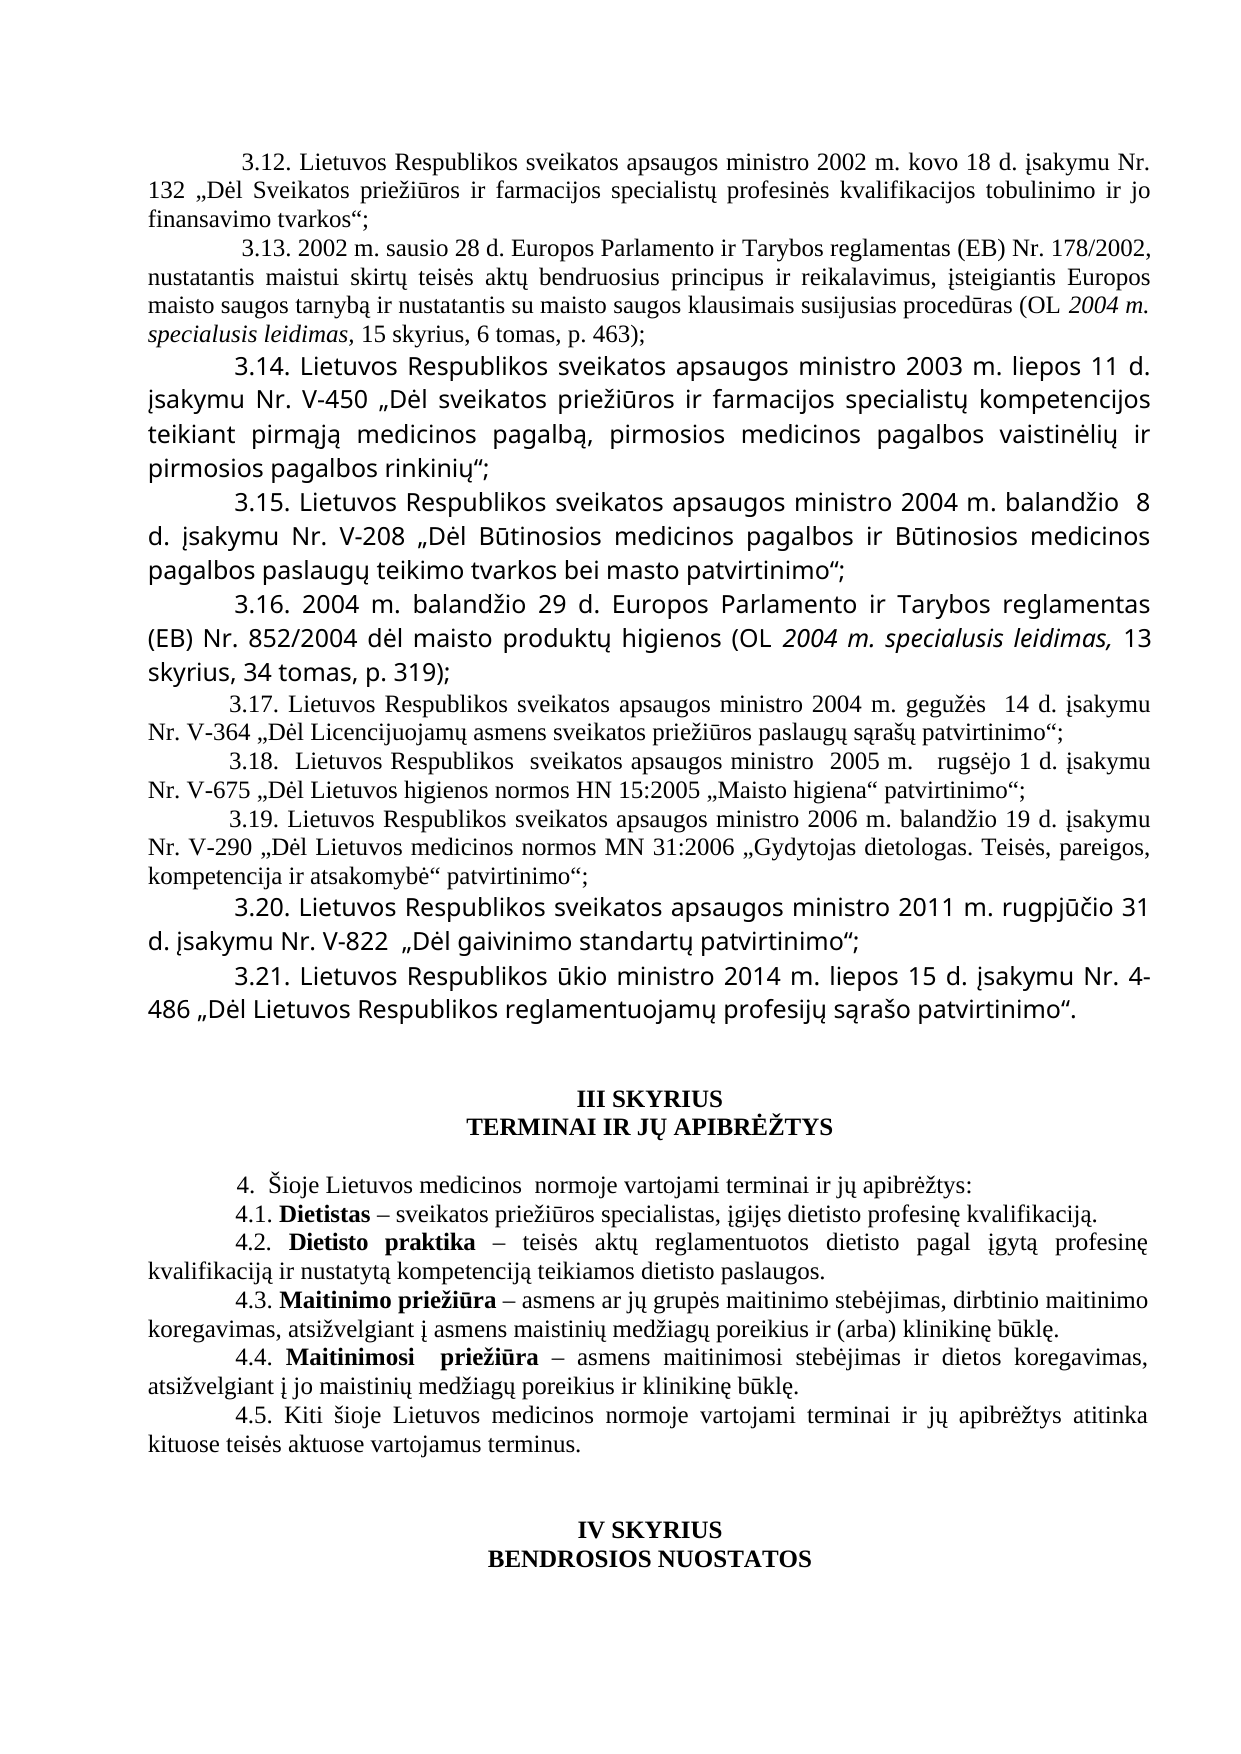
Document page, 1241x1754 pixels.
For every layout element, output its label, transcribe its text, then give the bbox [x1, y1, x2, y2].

text 4.4. Maitinimosi priežiūra – asmens maitinimosi stebėjimas ir dietos koregavimas, atsižvelgiant į jo maistinių medžiagų poreikius ir klinikinę būklę. [148, 1342, 1149, 1400]
text 4.5. Kiti šioje Lietuvos medicinos normoje vartojami terminai ir jų apibrėžtys atitinka kituose teisės aktuose vartojamus terminus. [148, 1400, 1149, 1457]
text 4. Šioje Lietuvos medicinos normoje vartojami terminai ir jų apibrėžtys: [236, 1170, 1158, 1199]
text 3.13. 2002 m. sausio 28 d. Europos Parlamento ir Tarybos reglamentas (EB) Nr. 178/2002, nustatantis maistui skirtų teisės aktų bendruosius principus ir reikalavimus, įsteigiantis Europos maisto saugos tarnybą ir nustatantis su maisto saugos klausimais susijusias procedūras (OL 2004 m. specialusis leidimas, 15 skyrius, 6 tomas, p. 463); [148, 233, 1152, 348]
text 3.20. Lietuvos Respublikos sveikatos apsaugos ministro 2011 m. rugpjūčio 31 d. įsakymu Nr. V-822 „Dėl gaivinimo standartų patvirtinimo“; [148, 890, 1152, 958]
text TERMINAI IR JŲ APIBRĖŽTYS [148, 1112, 1152, 1141]
text 3.19. Lietuvos Respublikos sveikatos apsaugos ministro 2006 m. balandžio 19 d. įsakymu Nr. V-290 „Dėl Lietuvos medicinos normos MN 31:2006 „Gydytojas dietologas. Teisės, pareigos, kompetencija ir atsakomybė“ patvirtinimo“; [148, 804, 1152, 890]
text 3.18. Lietuvos Respublikos sveikatos apsaugos ministro 2005 m. rugsėjo 1 d. įsakymu Nr. V-675 „Dėl Lietuvos higienos normos HN 15:2005 „Maisto higiena“ patvirtinimo“; [148, 746, 1152, 804]
text 4.2. Dietisto praktika – teisės aktų reglamentuotos dietisto pagal įgytą profesinę kvalifikaciją ir nustatytą kompetenciją teikiamos dietisto paslaugos. [148, 1227, 1149, 1285]
text III SKYRIUS [148, 1084, 1152, 1112]
text 3.21. Lietuvos Respublikos ūkio ministro 2014 m. liepos 15 d. įsakymu Nr. 4-486 „Dėl Lietuvos Respublikos reglamentuojamų profesijų sąrašo patvirtinimo“. [148, 958, 1152, 1026]
text 3.17. Lietuvos Respublikos sveikatos apsaugos ministro 2004 m. gegužės 14 d. įsakymu Nr. V-364 „Dėl Licencijuojamų asmens sveikatos priežiūros paslaugų sąrašų patvirtinimo“; [148, 689, 1152, 746]
text 3.14. Lietuvos Respublikos sveikatos apsaugos ministro 2003 m. liepos 11 d. įsakymu Nr. V-450 „Dėl sveikatos priežiūros ir farmacijos specialistų kompetencijos teikiant pirmąją medicinos pagalbą, pirmosios medicinos pagalbos vaistinėlių ir pirmosios pagalbos rinkinių“; [148, 348, 1152, 484]
text 3.12. Lietuvos Respublikos sveikatos apsaugos ministro 2002 m. kovo 18 d. įsakymu Nr. 132 „Dėl Sveikatos priežiūros ir farmacijos specialistų profesinės kvalifikacijos tobulinimo ir jo finansavimo tvarkos“; [148, 147, 1152, 233]
text IV SKYRIUS [148, 1515, 1152, 1544]
text 4.1. Dietistas – sveikatos priežiūros specialistas, įgijęs dietisto profesinę kvalifikaciją. [148, 1199, 1149, 1227]
text BENDROSIOS NUOSTATOS [148, 1544, 1152, 1572]
text 3.15. Lietuvos Respublikos sveikatos apsaugos ministro 2004 m. balandžio 8 d. įsakymu Nr. V-208 „Dėl Būtinosios medicinos pagalbos ir Būtinosios medicinos pagalbos paslaugų teikimo tvarkos bei masto patvirtinimo“; [148, 484, 1152, 587]
text 4.3. Maitinimo priežiūra – asmens ar jų grupės maitinimo stebėjimas, dirbtinio maitinimo koregavimas, atsižvelgiant į asmens maistinių medžiagų poreikius ir (arba) klinikinę būklę. [148, 1285, 1149, 1342]
text 3.16. 2004 m. balandžio 29 d. Europos Parlamento ir Tarybos reglamentas (EB) Nr. 852/2004 dėl maisto produktų higienos (OL 2004 m. specialusis leidimas, 13 skyrius, 34 tomas, p. 319); [148, 587, 1152, 689]
